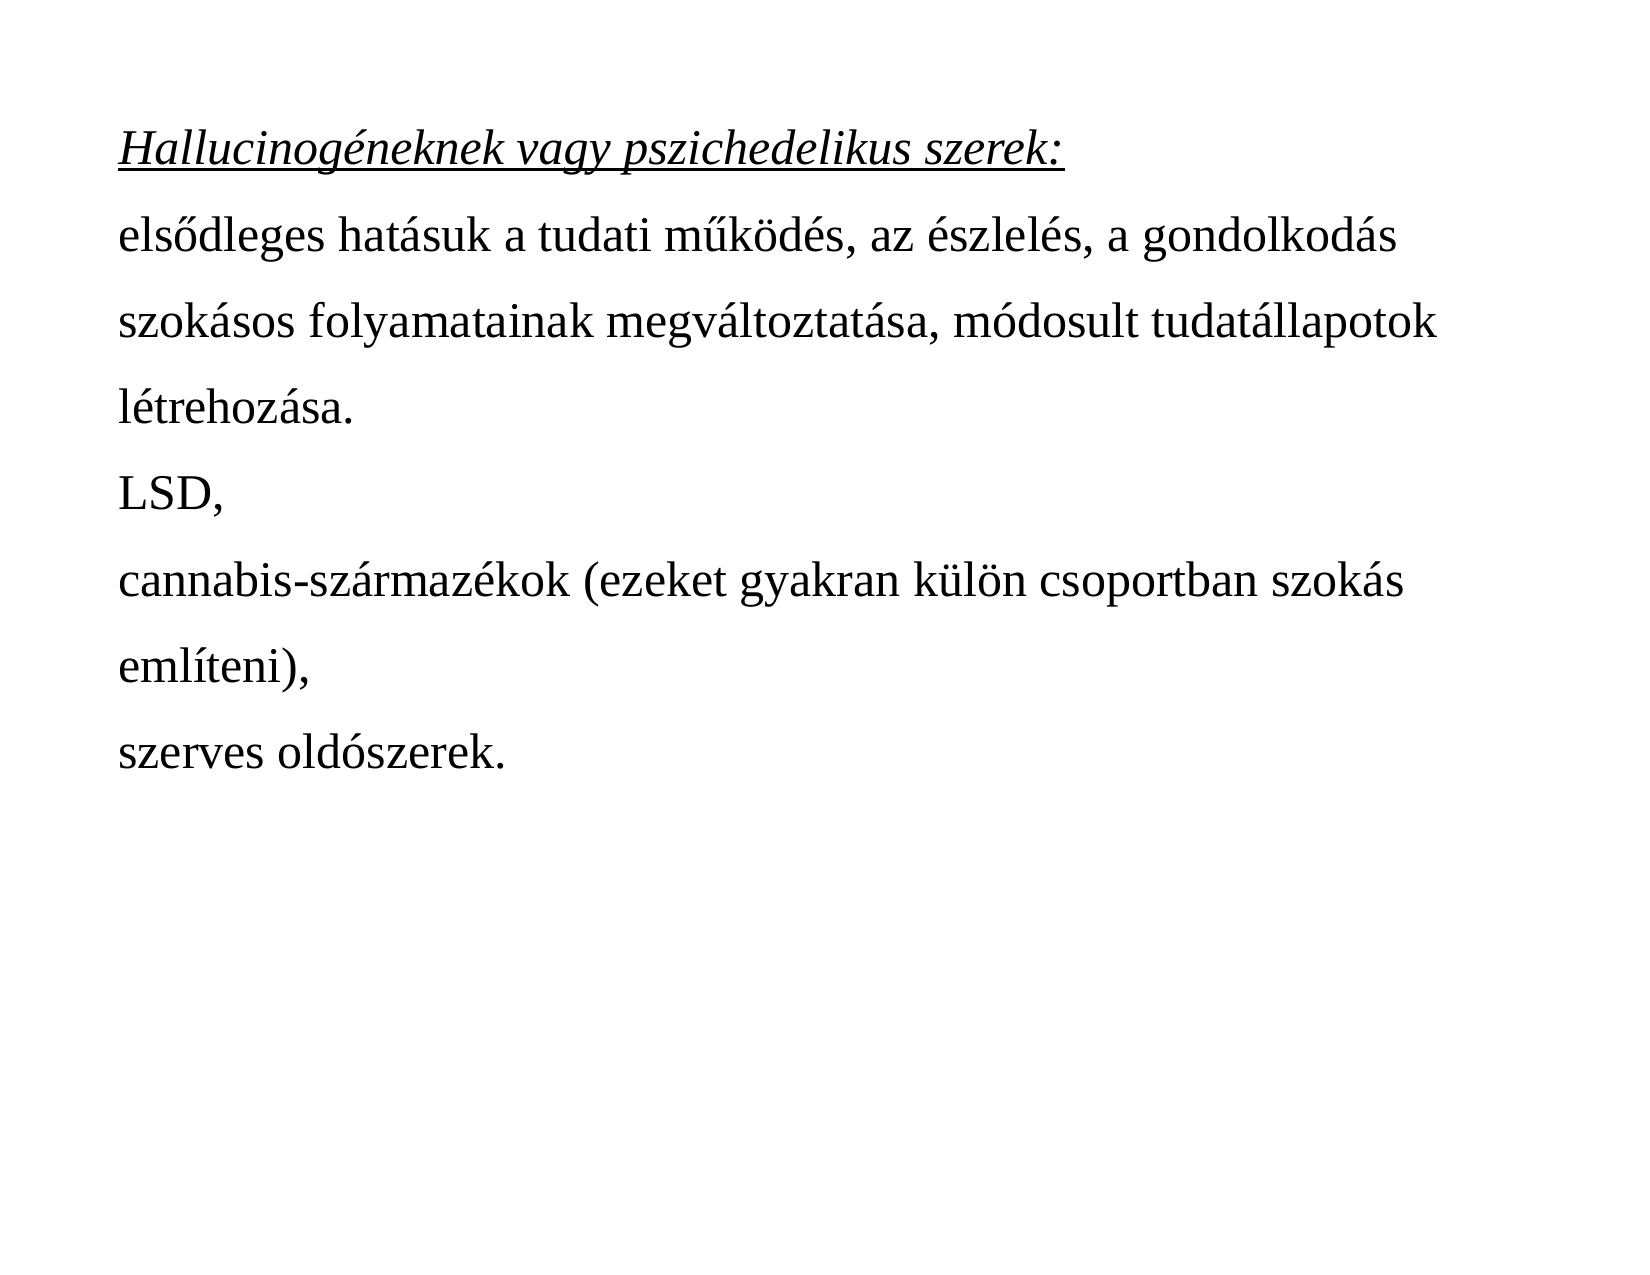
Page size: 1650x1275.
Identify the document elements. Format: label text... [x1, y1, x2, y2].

text elsődleges hatásuk a tudati működés, az észlelés, a gondolkodás szokásos folyamatainak megváltoztatása, módosult tudatállapotok létrehozása. [118, 204, 1532, 434]
text szerves oldószerek. [118, 722, 1532, 779]
text Hallucinogéneknek vagy pszichedelikus szerek: [118, 118, 1532, 176]
text cannabis-származékok (ezeket gyakran külön csoportban szokás említeni), [118, 549, 1532, 693]
text LSD, [118, 463, 1532, 521]
